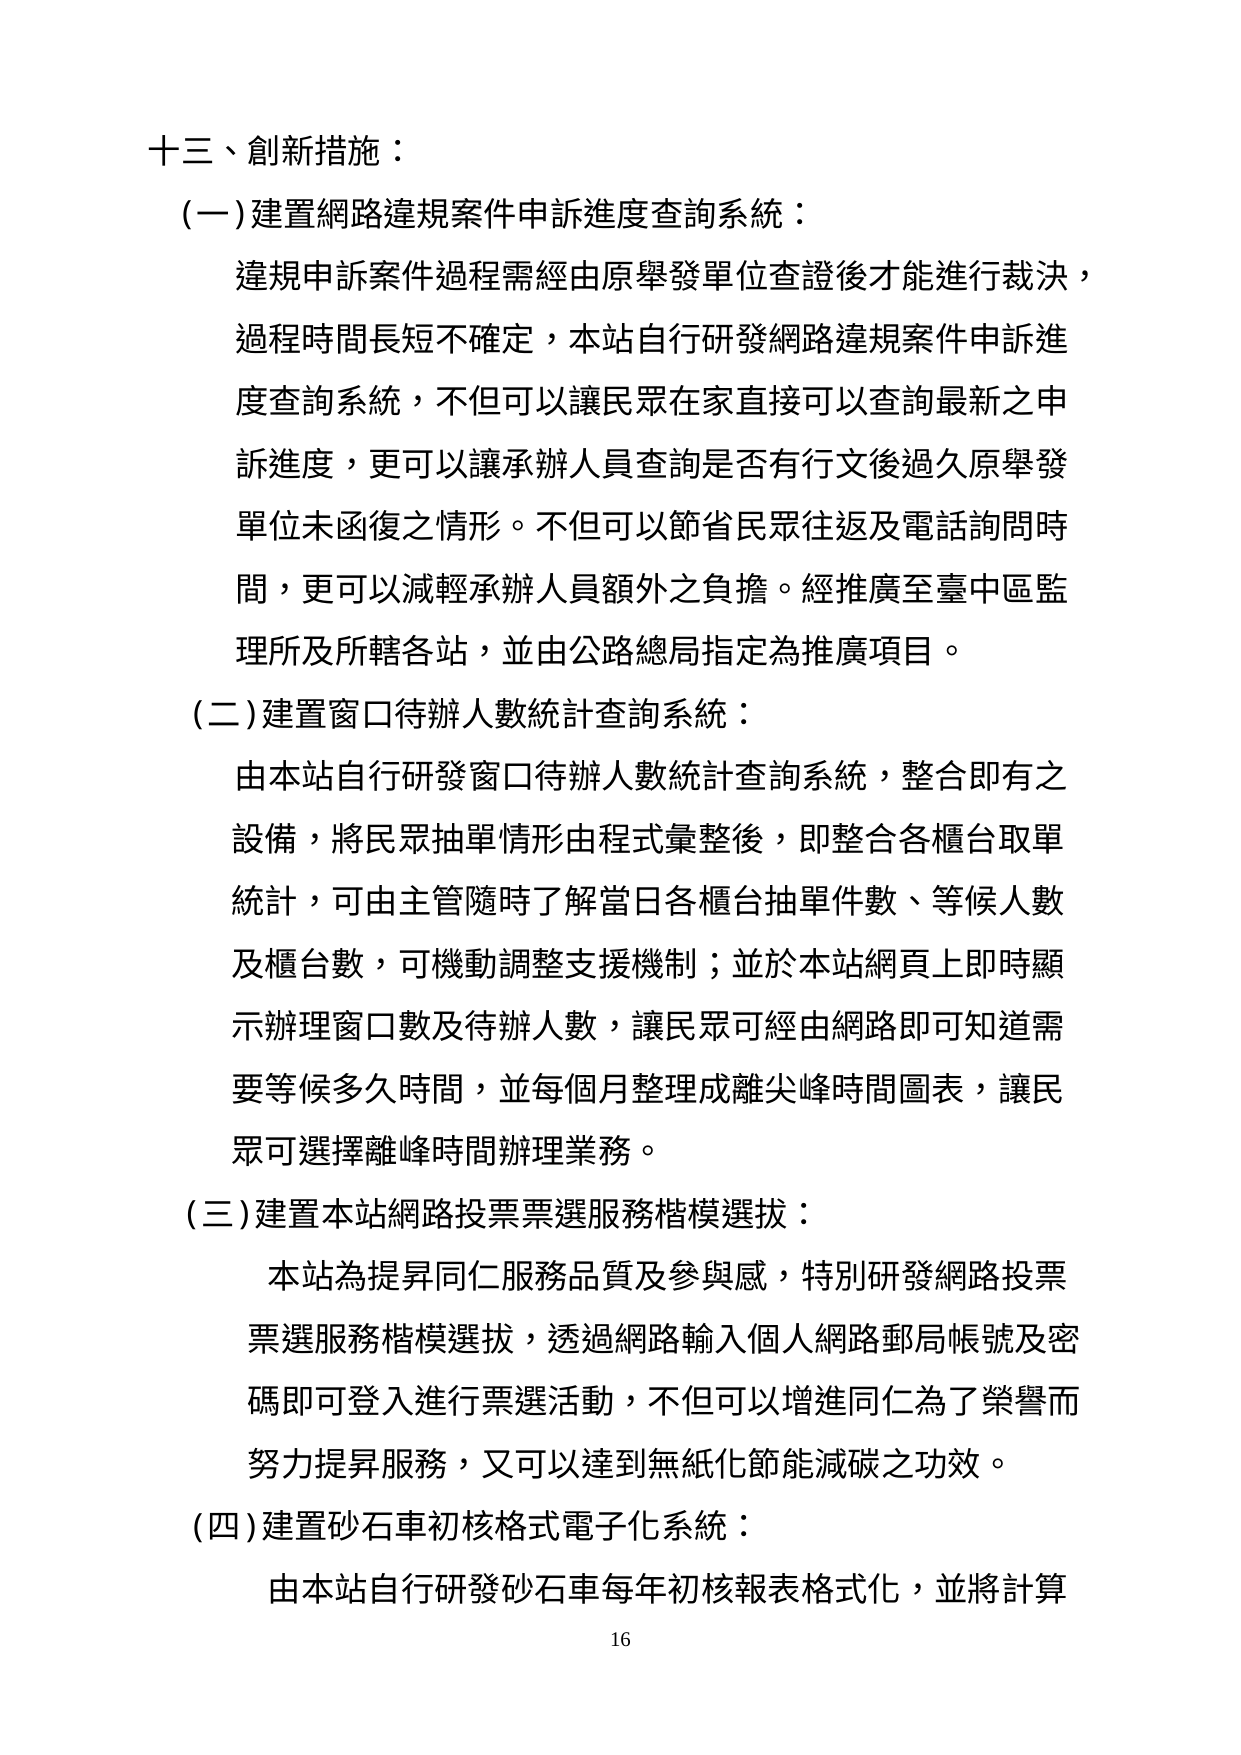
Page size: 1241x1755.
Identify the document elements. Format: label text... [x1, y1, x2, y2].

text (四)建置砂石車初核格式電子化系統： [148, 1483, 1093, 1545]
text (一)建置網路違規案件申訴進度查詢系統： [177, 170, 1093, 233]
text 由本站自行研發砂石車每年初核報表格式化，並將計算 [148, 1545, 1093, 1608]
text (三)建置本站網路投票票選服務楷模選拔： [148, 1170, 1093, 1233]
text 違規申訴案件過程需經由原舉發單位查證後才能進行裁決，過程時間長短不確定，本站自行研發網路違規案件申訴進度查詢系統，不但可以讓民眾在家直接可以查詢最新之申訴進度，更可以讓承辦人員查詢是否有行文後過久原舉發單位未函復之情形。不但可以節省民眾往返及電話詢問時間，更可以減輕承辦人員額外之負擔。經推廣至臺中區監理所及所轄各站，並由公路總局指定為推廣項目。 [235, 233, 1093, 670]
text 十三、創新措施： [148, 108, 1093, 170]
text 由本站自行研發窗口待辦人數統計查詢系統，整合即有之設備，將民眾抽單情形由程式彙整後，即整合各櫃台取單統計，可由主管隨時了解當日各櫃台抽單件數、等候人數及櫃台數，可機動調整支援機制；並於本站網頁上即時顯示辦理窗口數及待辦人數，讓民眾可經由網路即可知道需要等候多久時間，並每個月整理成離尖峰時間圖表，讓民眾可選擇離峰時間辦理業務。 [214, 733, 1093, 1170]
text 本站為提昇同仁服務品質及參與感，特別研發網路投票票選服務楷模選拔，透過網路輸入個人網路郵局帳號及密碼即可登入進行票選活動，不但可以增進同仁為了榮譽而努力提昇服務，又可以達到無紙化節能減碳之功效。 [148, 1233, 1093, 1483]
text (二)建置窗口待辦人數統計查詢系統： [148, 670, 1093, 733]
